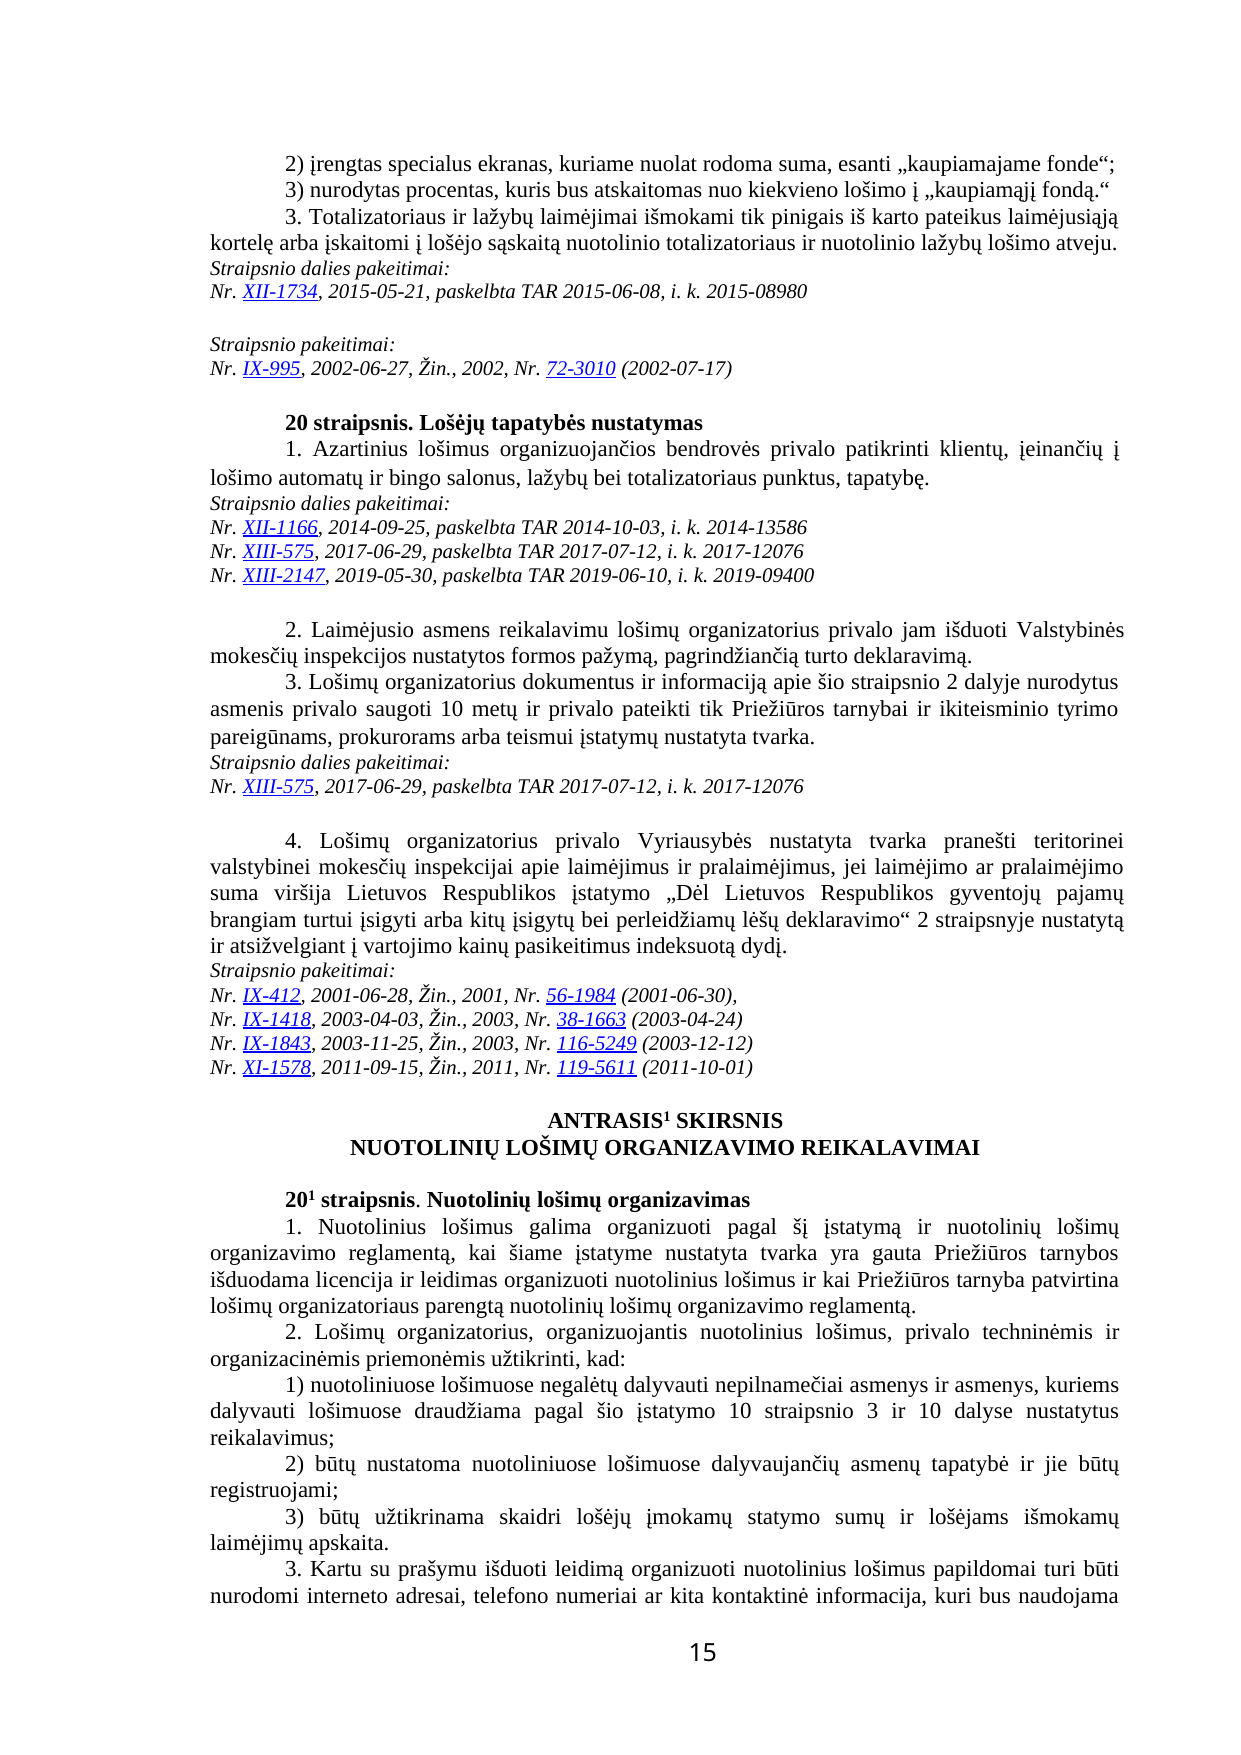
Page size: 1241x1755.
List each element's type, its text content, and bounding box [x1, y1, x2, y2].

text 1. Azartinius lošimus organizuojančios bendrovės privalo patikrinti klientų, įeinančių į lošimo automatų ir bingo salonus, lažybų bei totalizatoriaus punktus, tapatybę. [210, 436, 1120, 491]
text 1) nuotoliniuose lošimuose negalėtų dalyvauti nepilnamečiai asmenys ir asmenys, kuriems dalyvauti lošimuose draudžiama pagal šio įstatymo 10 straipsnio 3 ir 10 dalyse nustatytus reikalavimus; [210, 1371, 1120, 1450]
text Nr. IX-995, 2002-06-27, Žin., 2002, Nr. 72-3010 (2002-07-17) [210, 356, 1126, 380]
text Nr. IX-1843, 2003-11-25, Žin., 2003, Nr. 116-5249 (2003-12-12) [210, 1031, 1120, 1055]
text Nr. XIII-575, 2017-06-29, paskelbta TAR 2017-07-12, i. k. 2017-12076 [210, 774, 1120, 798]
text Straipsnio pakeitimai: [210, 332, 1126, 356]
text Nr. XIII-575, 2017-06-29, paskelbta TAR 2017-07-12, i. k. 2017-12076 [210, 539, 1120, 563]
text Nr. XII-1166, 2014-09-25, paskelbta TAR 2014-10-03, i. k. 2014-13586 [210, 515, 1120, 539]
text 3. Kartu su prašymu išduoti leidimą organizuoti nuotolinius lošimus papildomai turi būti nurodomi interneto adresai, telefono numeriai ar kita kontaktinė informacija, kuri bus naudojama [210, 1556, 1120, 1608]
text Straipsnio dalies pakeitimai: [210, 255, 1120, 279]
text 1. Nuotolinius lošimus galima organizuoti pagal šį įstatymą ir nuotolinių lošimų organizavimo reglamentą, kai šiame įstatyme nustatyta tvarka yra gauta Priežiūros tarnybos išduodama licencija ir leidimas organizuoti nuotolinius lošimus ir kai Priežiūros tarnyba patvirtina lošimų organizatoriaus parengtą nuotolinių lošimų organizavimo reglamentą. [210, 1213, 1120, 1318]
text Nr. XI-1578, 2011-09-15, Žin., 2011, Nr. 119-5611 (2011-10-01) [210, 1055, 1120, 1079]
text Straipsnio dalies pakeitimai: [210, 750, 1120, 774]
text 2. Laimėjusio asmens reikalavimu lošimų organizatorius privalo jam išduoti Valstybinės mokesčių inspekcijos nustatytos formos pažymą, pagrindžiančią turto deklaravimą. [210, 616, 1126, 668]
text 2) būtų nustatoma nuotoliniuose lošimuose dalyvaujančių asmenų tapatybė ir jie būtų registruojami; [210, 1450, 1120, 1503]
text NUOTOLINIŲ LOŠIMŲ ORGANIZAVIMO REIKALAVIMAI [210, 1134, 1120, 1160]
text Straipsnio pakeitimai: [210, 958, 1126, 982]
text 2. Lošimų organizatorius, organizuojantis nuotolinius lošimus, privalo techninėmis ir organizacinėmis priemonėmis užtikrinti, kad: [210, 1318, 1120, 1371]
text 3. Lošimų organizatorius dokumentus ir informaciją apie šio straipsnio 2 dalyje nurodytus asmenis privalo saugoti 10 metų ir privalo pateikti tik Priežiūros tarnybai ir ikiteisminio tyrimo pareigūnams, prokurorams arba teismui įstatymų nustatyta tvarka. [210, 668, 1120, 750]
text 20 straipsnis. Lošėjų tapatybės nustatymas [210, 409, 1126, 436]
text 3) būtų užtikrinama skaidri lošėjų įmokamų statymo sumų ir lošėjams išmokamų laimėjimų apskaita. [210, 1503, 1120, 1556]
text Nr. IX-1418, 2003-04-03, Žin., 2003, Nr. 38-1663 (2003-04-24) [210, 1007, 1120, 1031]
text 3. Totalizatoriaus ir lažybų laimėjimai išmokami tik pinigais iš karto pateikus laimėjusiąją kortelę arba įskaitomi į lošėjo sąskaitą nuotolinio totalizatoriaus ir nuotolinio lažybų lošimo atveju. [210, 203, 1120, 255]
text Straipsnio dalies pakeitimai: [210, 491, 1120, 515]
text 2) įrengtas specialus ekranas, kuriame nuolat rodoma suma, esanti „kaupiamajame fonde“; [210, 150, 1126, 176]
text ANTRASIS1 SKIRSNIS [210, 1107, 1120, 1134]
text 4. Lošimų organizatorius privalo Vyriausybės nustatyta tvarka pranešti teritorinei valstybinei mokesčių inspekcijai apie laimėjimus ir pralaimėjimus, jei laimėjimo ar pralaimėjimo suma viršija Lietuvos Respublikos įstatymo „Dėl Lietuvos Respublikos gyventojų pajamų brangiam turtui įsigyti arba kitų įsigytų bei perleidžiamų lėšų deklaravimo“ 2 straipsnyje nustatytą ir atsižvelgiant į vartojimo kainų pasikeitimus indeksuotą dydį. [210, 827, 1126, 958]
text 3) nurodytas procentas, kuris bus atskaitomas nuo kiekvieno lošimo į „kaupiamąjį fondą.“ [210, 176, 1126, 203]
text Nr. XII-1734, 2015-05-21, paskelbta TAR 2015-06-08, i. k. 2015-08980 [210, 279, 1120, 303]
text Nr. IX-412, 2001-06-28, Žin., 2001, Nr. 56-1984 (2001-06-30), [210, 982, 1126, 1007]
text Nr. XIII-2147, 2019-05-30, paskelbta TAR 2019-06-10, i. k. 2019-09400 [210, 563, 1120, 587]
text 201 straipsnis. Nuotolinių lošimų organizavimas [210, 1187, 1120, 1213]
